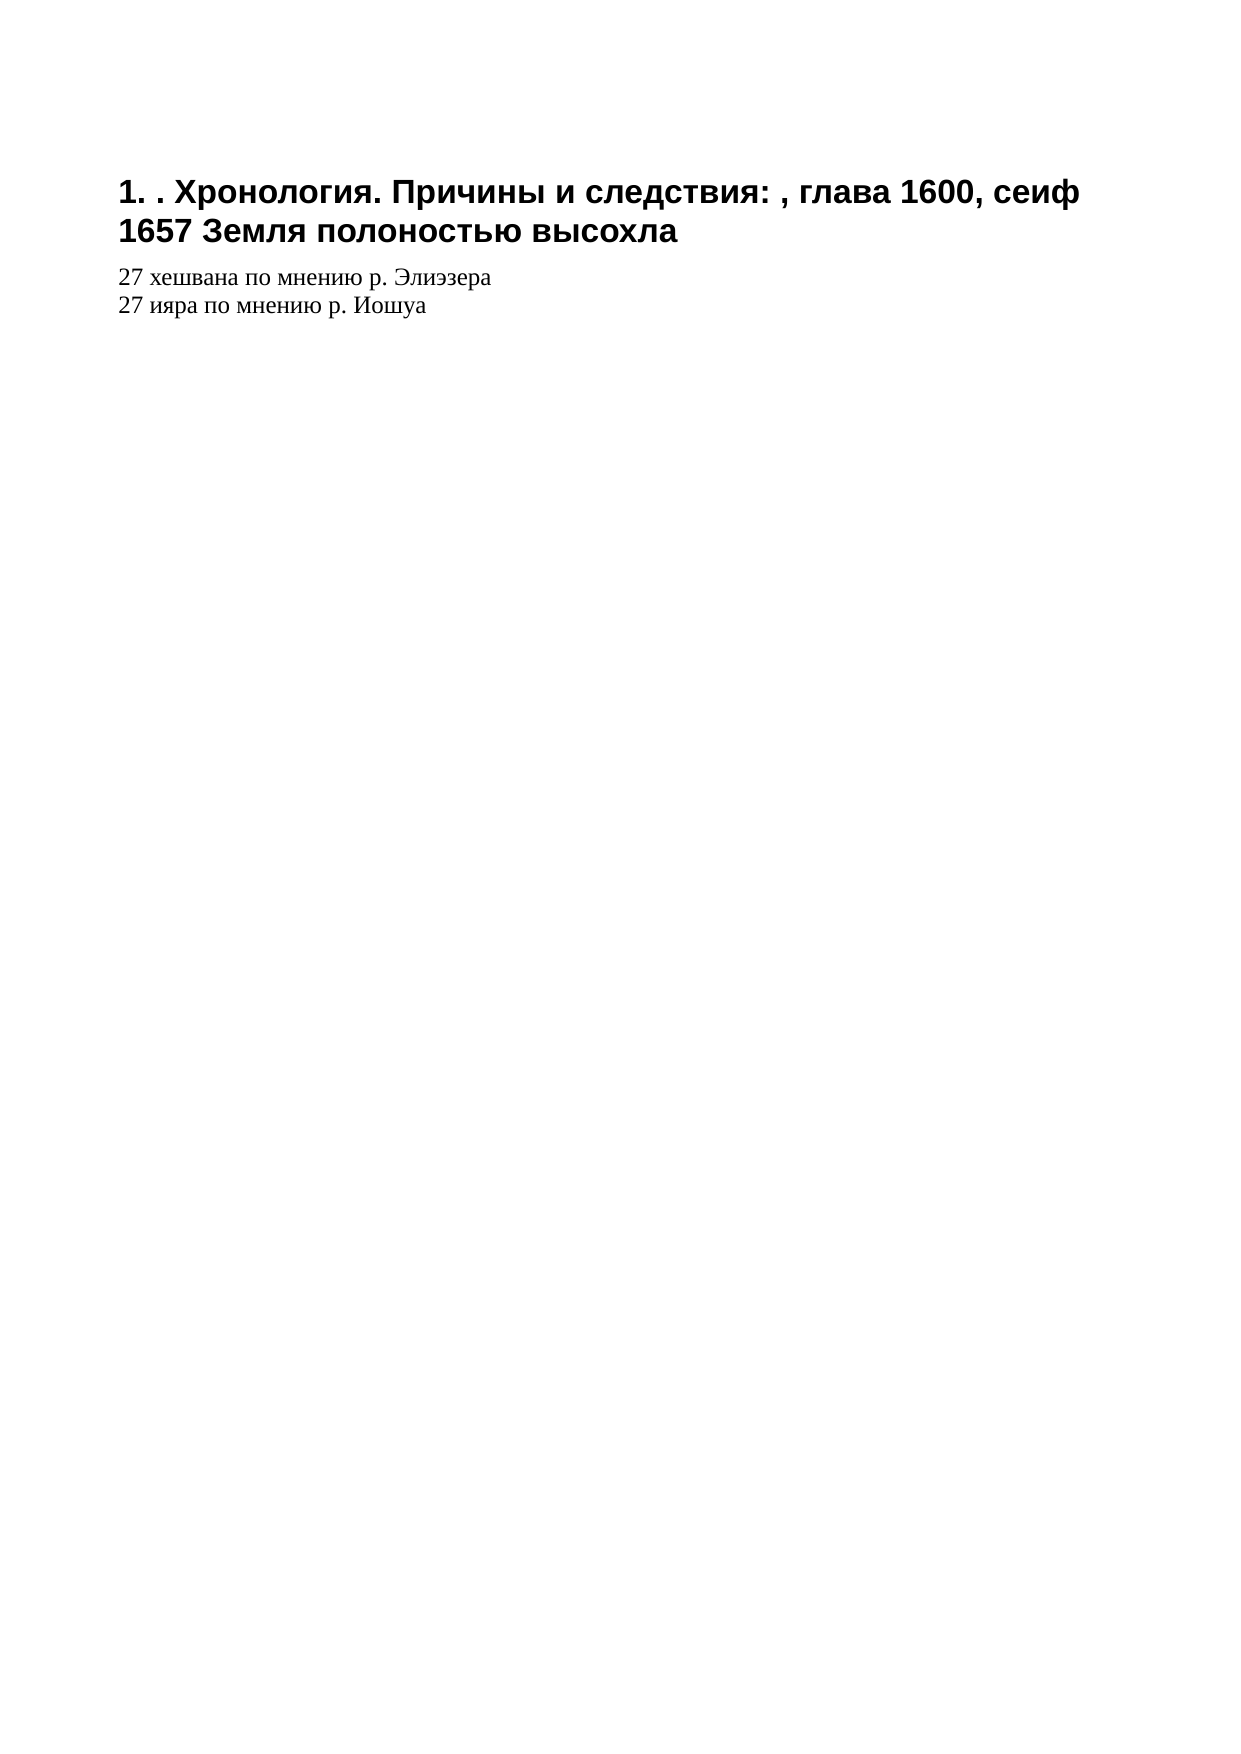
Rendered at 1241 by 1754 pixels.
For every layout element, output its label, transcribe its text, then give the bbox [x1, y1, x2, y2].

text 27 ияра по мнению р. Иошуа [118, 204, 1122, 233]
subtitle . Хронология. Причины и следствия: , глава 1600, сеиф 1657 Земля полоностью высохла [118, 147, 1122, 176]
text 27 хешвана по мнению р. Элиэзера [118, 176, 1122, 204]
